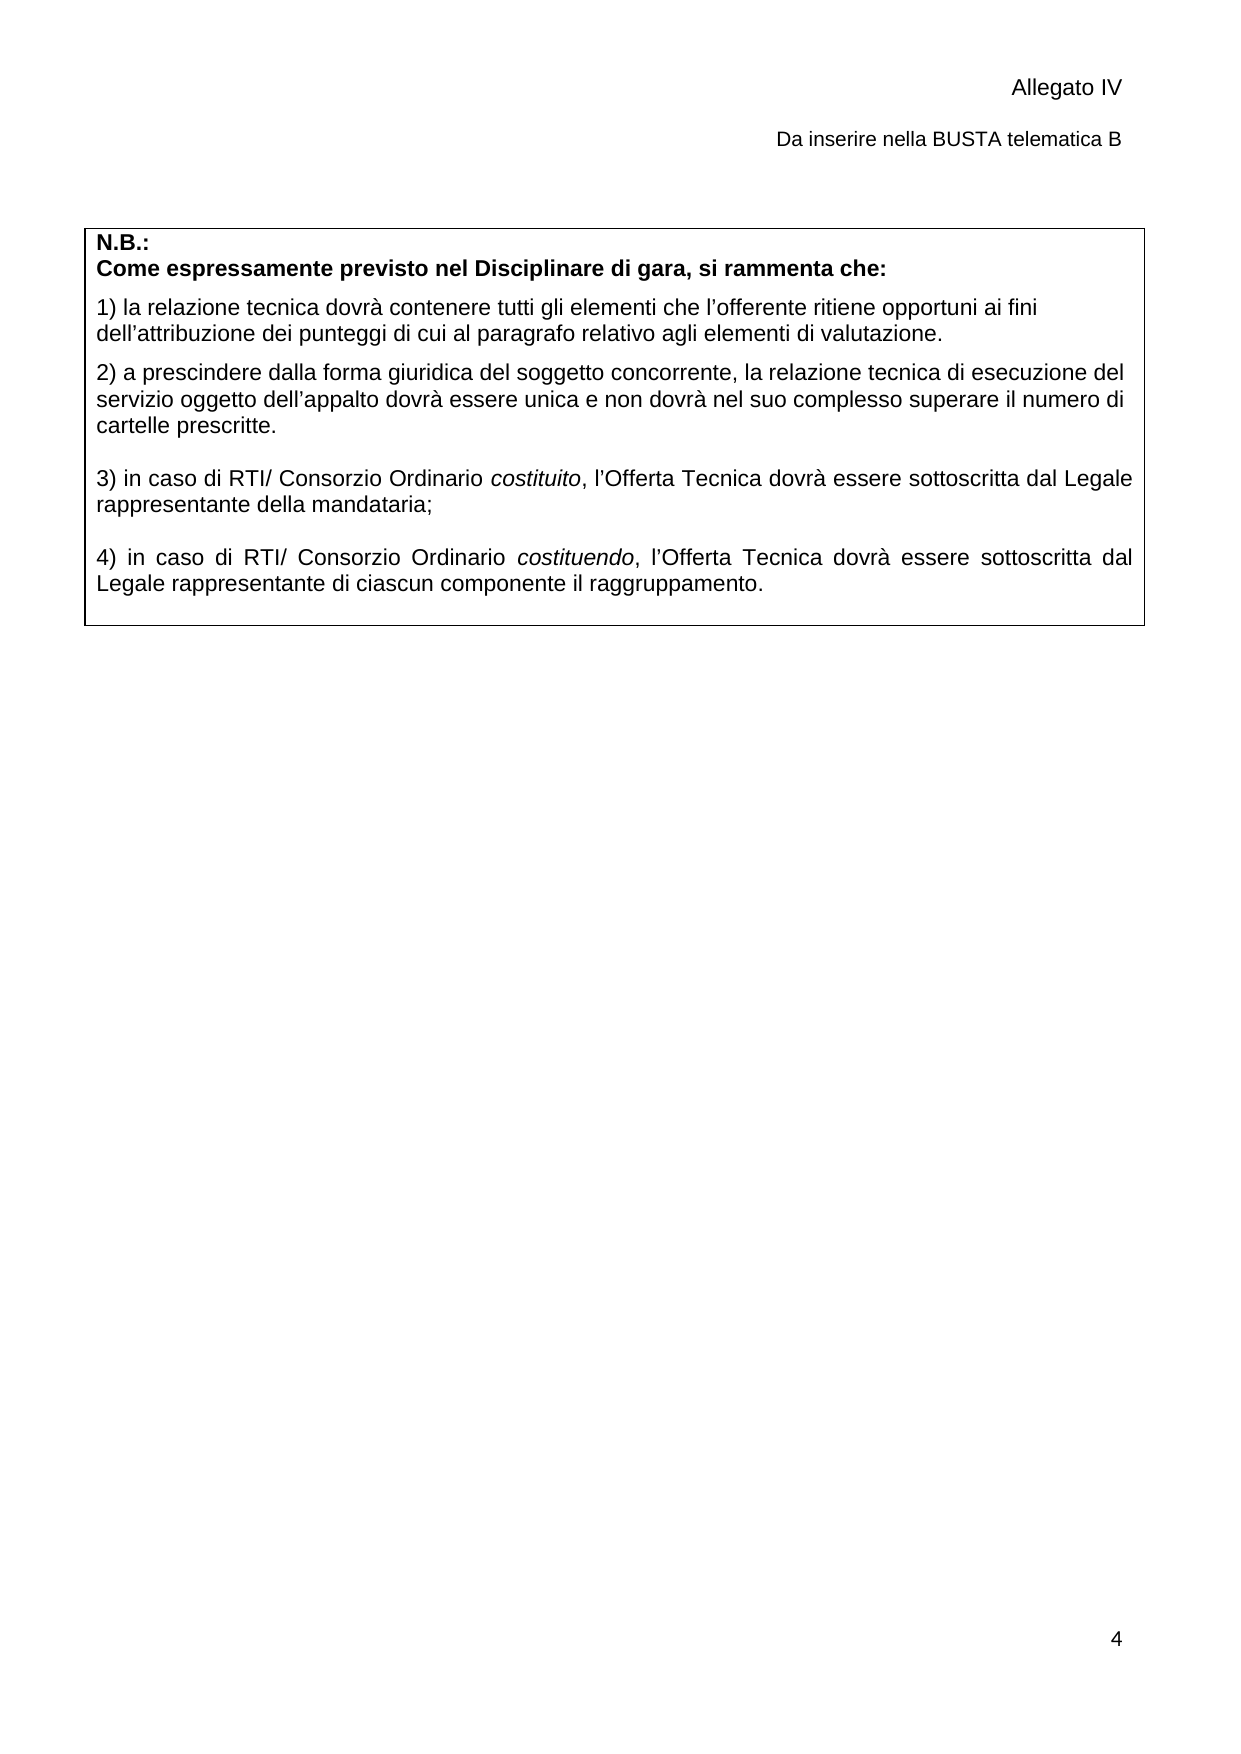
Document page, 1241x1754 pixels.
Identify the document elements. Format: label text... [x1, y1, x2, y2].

table_header N.B.: Come espressamente previsto nel Disciplinare di gara, si rammenta che: 1) la relazione tecnica dovrà contenere tutti gli elementi che l’offerente ritiene opportuni ai fini dell’attribuzione dei punteggi di cui al paragrafo relativo agli elementi di valutazione. 2) a prescindere dalla forma giuridica del soggetto concorrente, la relazione tecnica di esecuzione del servizio oggetto dell’appalto dovrà essere unica e non dovrà nel suo complesso superare il numero di cartelle prescritte. 3) in caso di RTI/ Consorzio Ordinario costituito, l’Offerta Tecnica dovrà essere sottoscritta dal Legale rappresentante della mandataria; 4) in caso di RTI/ Consorzio Ordinario costituendo, l’Offerta Tecnica dovrà essere sottoscritta dal Legale rappresentante di ciascun componente il raggruppamento. [86, 229, 1144, 624]
